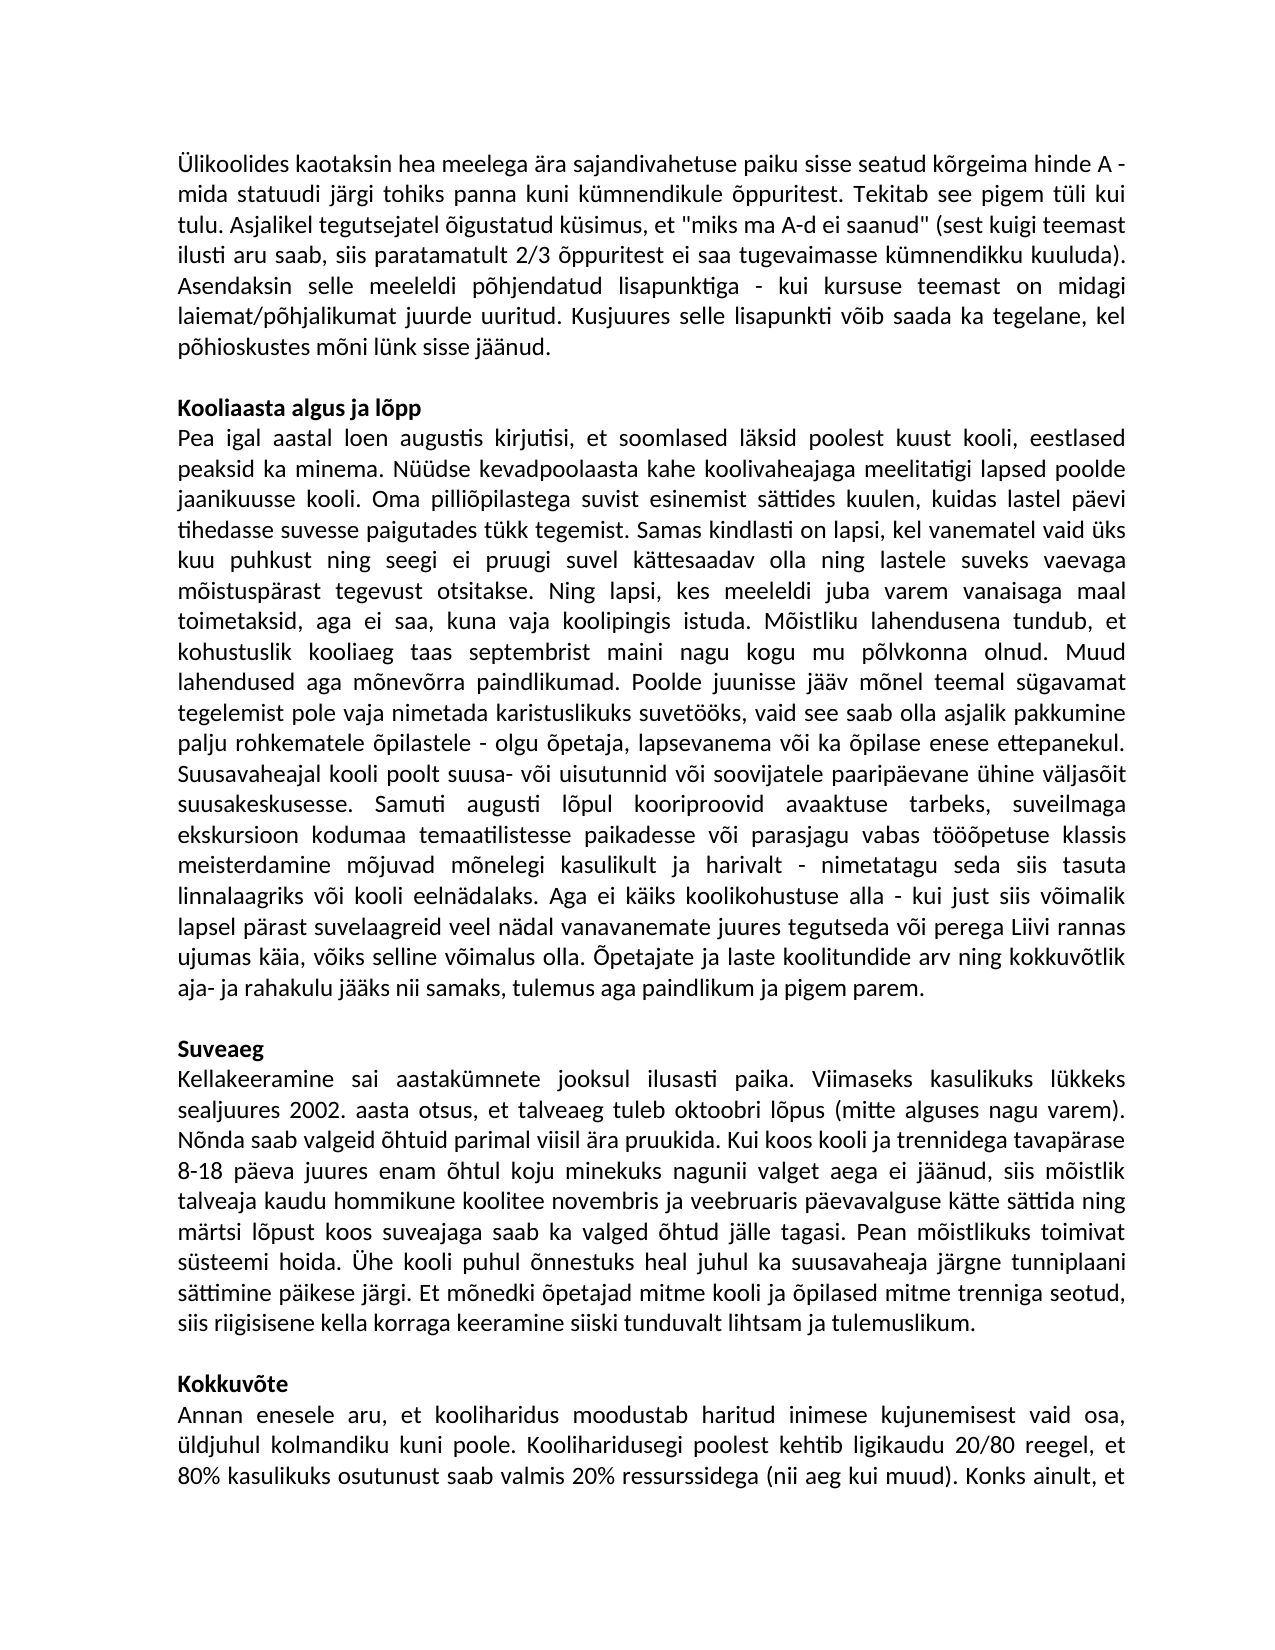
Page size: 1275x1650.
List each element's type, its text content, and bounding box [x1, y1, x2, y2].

text Annan enesele aru, et kooliharidus moodustab haritud inimese kujunemisest vaid osa, üldjuhul kolmandiku kuni poole. Kooliharidusegi poolest kehtib ligikaudu 20/80 reegel, et 80% kasulikuks osutunust saab valmis 20% ressurssidega (nii aeg kui muud). Konks ainult, et [177, 1399, 1127, 1491]
text Kokkuvõte [177, 1368, 1127, 1399]
text Kooliaasta algus ja lõpp [177, 392, 1127, 422]
text Suveaeg [177, 1033, 1127, 1063]
text Pea igal aastal loen augustis kirjutisi, et soomlased läksid poolest kuust kooli, eestlased peaksid ka minema. Nüüdse kevadpoolaasta kahe koolivaheajaga meelitatigi lapsed poolde jaanikuusse kooli. Oma pilliõpilastega suvist esinemist sättides kuulen, kuidas lastel päevi tihedasse suvesse paigutades tükk tegemist. Samas kindlasti on lapsi, kel vanematel vaid üks kuu puhkust ning seegi ei pruugi suvel kättesaadav olla ning lastele suveks vaevaga mõistuspärast tegevust otsitakse. Ning lapsi, kes meeleldi juba varem vanaisaga maal toimetaksid, aga ei saa, kuna vaja koolipingis istuda. Mõistliku lahendusena tundub, et kohustuslik kooliaeg taas septembrist maini nagu kogu mu põlvkonna olnud. Muud lahendused aga mõnevõrra paindlikumad. Poolde juunisse jääv mõnel teemal sügavamat tegelemist pole vaja nimetada karistuslikuks suvetööks, vaid see saab olla asjalik pakkumine palju rohkematele õpilastele - olgu õpetaja, lapsevanema või ka õpilase enese ettepanekul. Suusavaheajal kooli poolt suusa- või uisutunnid või soovijatele paaripäevane ühine väljasõit suusakeskusesse. Samuti augusti lõpul kooriproovid avaaktuse tarbeks, suveilmaga ekskursioon kodumaa temaatilistesse paikadesse või parasjagu vabas tööõpetuse klassis meisterdamine mõjuvad mõnelegi kasulikult ja harivalt - nimetatagu seda siis tasuta linnalaagriks või kooli eelnädalaks. Aga ei käiks koolikohustuse alla - kui just siis võimalik lapsel pärast suvelaagreid veel nädal vanavanemate juures tegutseda või perega Liivi rannas ujumas käia, võiks selline võimalus olla. Õpetajate ja laste koolitundide arv ning kokkuvõtlik aja- ja rahakulu jääks nii samaks, tulemus aga paindlikum ja pigem parem. [177, 422, 1127, 1002]
text Ülikoolides kaotaksin hea meelega ära sajandivahetuse paiku sisse seatud kõrgeima hinde A - mida statuudi järgi tohiks panna kuni kümnendikule õppuritest. Tekitab see pigem tüli kui tulu. Asjalikel tegutsejatel õigustatud küsimus, et "miks ma A-d ei saanud" (sest kuigi teemast ilusti aru saab, siis paratamatult 2/3 õppuritest ei saa tugevaimasse kümnendikku kuuluda). Asendaksin selle meeleldi põhjendatud lisapunktiga - kui kursuse teemast on midagi laiemat/põhjalikumat juurde uuritud. Kusjuures selle lisapunkti võib saada ka tegelane, kel põhioskustes mõni lünk sisse jäänud. [177, 148, 1127, 361]
text Kellakeeramine sai aastakümnete jooksul ilusasti paika. Viimaseks kasulikuks lükkeks sealjuures 2002. aasta otsus, et talveaeg tuleb oktoobri lõpus (mitte alguses nagu varem). Nõnda saab valgeid õhtuid parimal viisil ära pruukida. Kui koos kooli ja trennidega tavapärase 8-18 päeva juures enam õhtul koju minekuks nagunii valget aega ei jäänud, siis mõistlik talveaja kaudu hommikune koolitee novembris ja veebruaris päevavalguse kätte sättida ning märtsi lõpust koos suveajaga saab ka valged õhtud jälle tagasi. Pean mõistlikuks toimivat süsteemi hoida. Ühe kooli puhul õnnestuks heal juhul ka suusavaheaja järgne tunniplaani sättimine päikese järgi. Et mõnedki õpetajad mitme kooli ja õpilased mitme trenniga seotud, siis riigisisene kella korraga keeramine siiski tunduvalt lihtsam ja tulemuslikum. [177, 1063, 1127, 1338]
